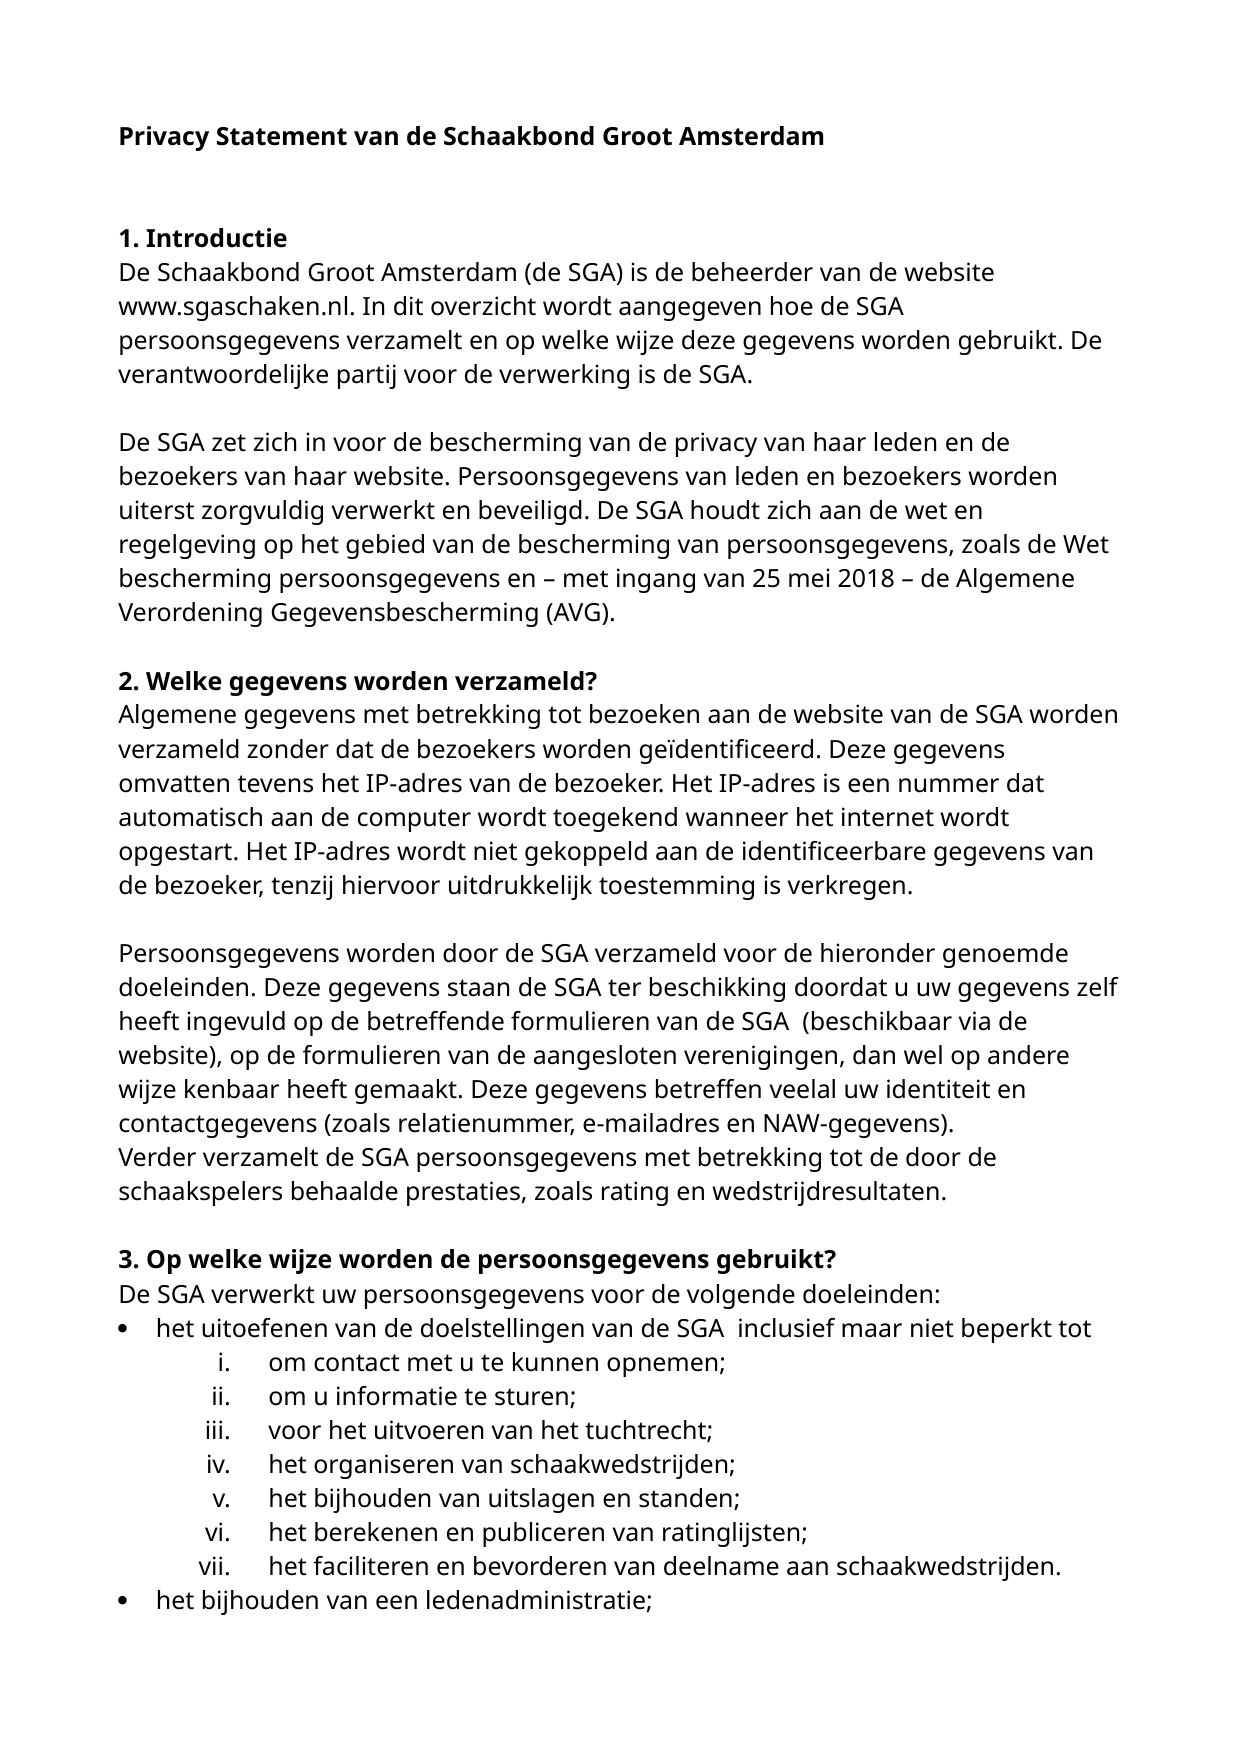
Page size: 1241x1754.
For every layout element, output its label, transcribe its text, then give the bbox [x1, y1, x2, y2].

text Privacy Statement van de Schaakbond Groot Amsterdam [118, 118, 1122, 152]
list het bijhouden van een ledenadministratie; [118, 1583, 1122, 1617]
list om contact met u te kunnen opnemen; [231, 1344, 1122, 1378]
list voor het uitvoeren van het tuchtrecht; [231, 1412, 1122, 1447]
text 3. Op welke wijze worden de persoonsgegevens gebruikt? [118, 1242, 1122, 1276]
list om u informatie te sturen; [231, 1378, 1122, 1412]
text 1. Introductie [118, 220, 1122, 254]
list het uitoefenen van de doelstellingen van de SGA inclusief maar niet beperkt tot [118, 1310, 1122, 1344]
text De SGA verwerkt uw persoonsgegevens voor de volgende doeleinden: [118, 1276, 1122, 1310]
text Verder verzamelt de SGA persoonsgegevens met betrekking tot de door de schaakspelers behaalde prestaties, zoals rating en wedstrijdresultaten. [118, 1140, 1122, 1208]
list het organiseren van schaakwedstrijden; [231, 1447, 1122, 1481]
text Algemene gegevens met betrekking tot bezoeken aan de website van de SGA worden verzameld zonder dat de bezoekers worden geïdentificeerd. Deze gegevens omvatten tevens het IP-adres van de bezoeker. Het IP-adres is een nummer dat automatisch aan de computer wordt toegekend wanneer het internet wordt opgestart. Het IP-adres wordt niet gekoppeld aan de identificeerbare gegevens van de bezoeker, tenzij hiervoor uitdrukkelijk toestemming is verkregen. [118, 697, 1122, 902]
list het faciliteren en bevorderen van deelname aan schaakwedstrijden. [231, 1549, 1122, 1583]
text 2. Welke gegevens worden verzameld? [118, 663, 1122, 697]
text De Schaakbond Groot Amsterdam (de SGA) is de beheerder van de website www.sgaschaken.nl. In dit overzicht wordt aangegeven hoe de SGA persoonsgegevens verzamelt en op welke wijze deze gegevens worden gebruikt. De verantwoordelijke partij voor de verwerking is de SGA. [118, 254, 1122, 391]
text De SGA zet zich in voor de bescherming van de privacy van haar leden en de bezoekers van haar website. Persoonsgegevens van leden en bezoekers worden uiterst zorgvuldig verwerkt en beveiligd. De SGA houdt zich aan de wet en regelgeving op het gebied van de bescherming van persoonsgegevens, zoals de Wet bescherming persoonsgegevens en – met ingang van 25 mei 2018 – de Algemene Verordening Gegevensbescherming (AVG). [118, 425, 1122, 629]
text Persoonsgegevens worden door de SGA verzameld voor de hieronder genoemde doeleinden. Deze gegevens staan de SGA ter beschikking doordat u uw gegevens zelf heeft ingevuld op de betreffende formulieren van de SGA (beschikbaar via de website), op de formulieren van de aangesloten verenigingen, dan wel op andere wijze kenbaar heeft gemaakt. Deze gegevens betreffen veelal uw identiteit en contactgegevens (zoals relatienummer, e-mailadres en NAW-gegevens). [118, 936, 1122, 1140]
list het berekenen en publiceren van ratinglijsten; [231, 1515, 1122, 1549]
list het bijhouden van uitslagen en standen; [231, 1481, 1122, 1515]
